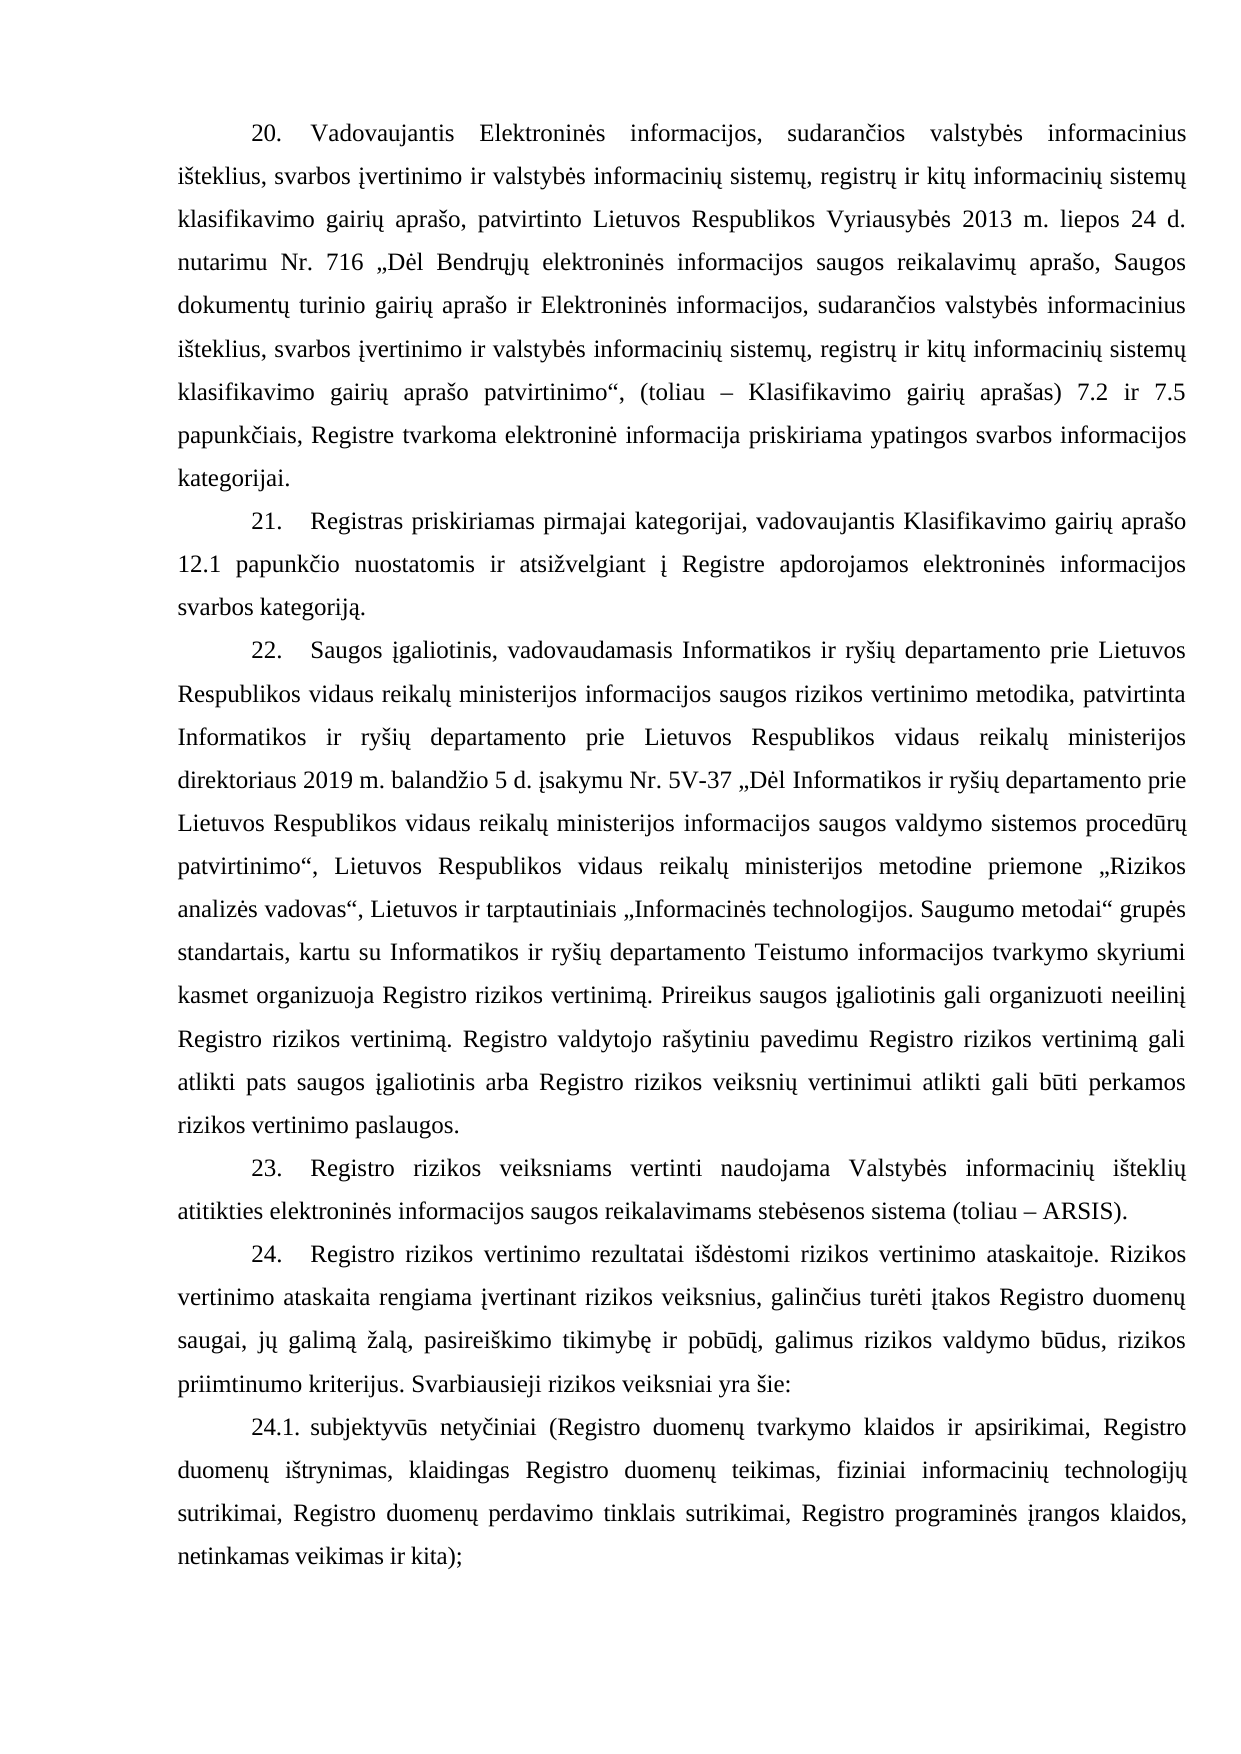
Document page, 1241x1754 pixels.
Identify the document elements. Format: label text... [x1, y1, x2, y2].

text 22. Saugos įgaliotinis, vadovaudamasis Informatikos ir ryšių departamento prie Lietuvos Respublikos vidaus reikalų ministerijos informacijos saugos rizikos vertinimo metodika, patvirtinta Informatikos ir ryšių departamento prie Lietuvos Respublikos vidaus reikalų ministerijos direktoriaus 2019 m. balandžio 5 d. įsakymu Nr. 5V-37 „Dėl Informatikos ir ryšių departamento prie Lietuvos Respublikos vidaus reikalų ministerijos informacijos saugos valdymo sistemos procedūrų patvirtinimo“, Lietuvos Respublikos vidaus reikalų ministerijos metodine priemone „Rizikos analizės vadovas“, Lietuvos ir tarptautiniais „Informacinės technologijos. Saugumo metodai“ grupės standartais, kartu su Informatikos ir ryšių departamento Teistumo informacijos tvarkymo skyriumi kasmet organizuoja Registro rizikos vertinimą. Prireikus saugos įgaliotinis gali organizuoti neeilinį Registro rizikos vertinimą. Registro valdytojo rašytiniu pavedimu Registro rizikos vertinimą gali atlikti pats saugos įgaliotinis arba Registro rizikos veiksnių vertinimui atlikti gali būti perkamos rizikos vertinimo paslaugos. [177, 636, 1187, 1139]
text 20. Vadovaujantis Elektroninės informacijos, sudarančios valstybės informacinius išteklius, svarbos įvertinimo ir valstybės informacinių sistemų, registrų ir kitų informacinių sistemų klasifikavimo gairių aprašo, patvirtinto Lietuvos Respublikos Vyriausybės 2013 m. liepos 24 d. nutarimu Nr. 716 „Dėl Bendrųjų elektroninės informacijos saugos reikalavimų aprašo, Saugos dokumentų turinio gairių aprašo ir Elektroninės informacijos, sudarančios valstybės informacinius išteklius, svarbos įvertinimo ir valstybės informacinių sistemų, registrų ir kitų informacinių sistemų klasifikavimo gairių aprašo patvirtinimo“, (toliau – Klasifikavimo gairių aprašas) 7.2 ir 7.5 papunkčiais, Registre tvarkoma elektroninė informacija priskiriama ypatingos svarbos informacijos kategorijai. [177, 118, 1187, 492]
text 24.1. subjektyvūs netyčiniai (Registro duomenų tvarkymo klaidos ir apsirikimai, Registro duomenų ištrynimas, klaidingas Registro duomenų teikimas, fiziniai informacinių technologijų sutrikimai, Registro duomenų perdavimo tinklais sutrikimai, Registro programinės įrangos klaidos, netinkamas veikimas ir kita); [177, 1412, 1187, 1570]
text 24. Registro rizikos vertinimo rezultatai išdėstomi rizikos vertinimo ataskaitoje. Rizikos vertinimo ataskaita rengiama įvertinant rizikos veiksnius, galinčius turėti įtakos Registro duomenų saugai, jų galimą žalą, pasireiškimo tikimybę ir pobūdį, galimus rizikos valdymo būdus, rizikos priimtinumo kriterijus. Svarbiausieji rizikos veiksniai yra šie: [177, 1239, 1187, 1397]
text 23. Registro rizikos veiksniams vertinti naudojama Valstybės informacinių išteklių atitikties elektroninės informacijos saugos reikalavimams stebėsenos sistema (toliau – ARSIS). [177, 1153, 1187, 1225]
text 21. Registras priskiriamas pirmajai kategorijai, vadovaujantis Klasifikavimo gairių aprašo 12.1 papunkčio nuostatomis ir atsižvelgiant į Registre apdorojamos elektroninės informacijos svarbos kategoriją. [177, 506, 1187, 621]
